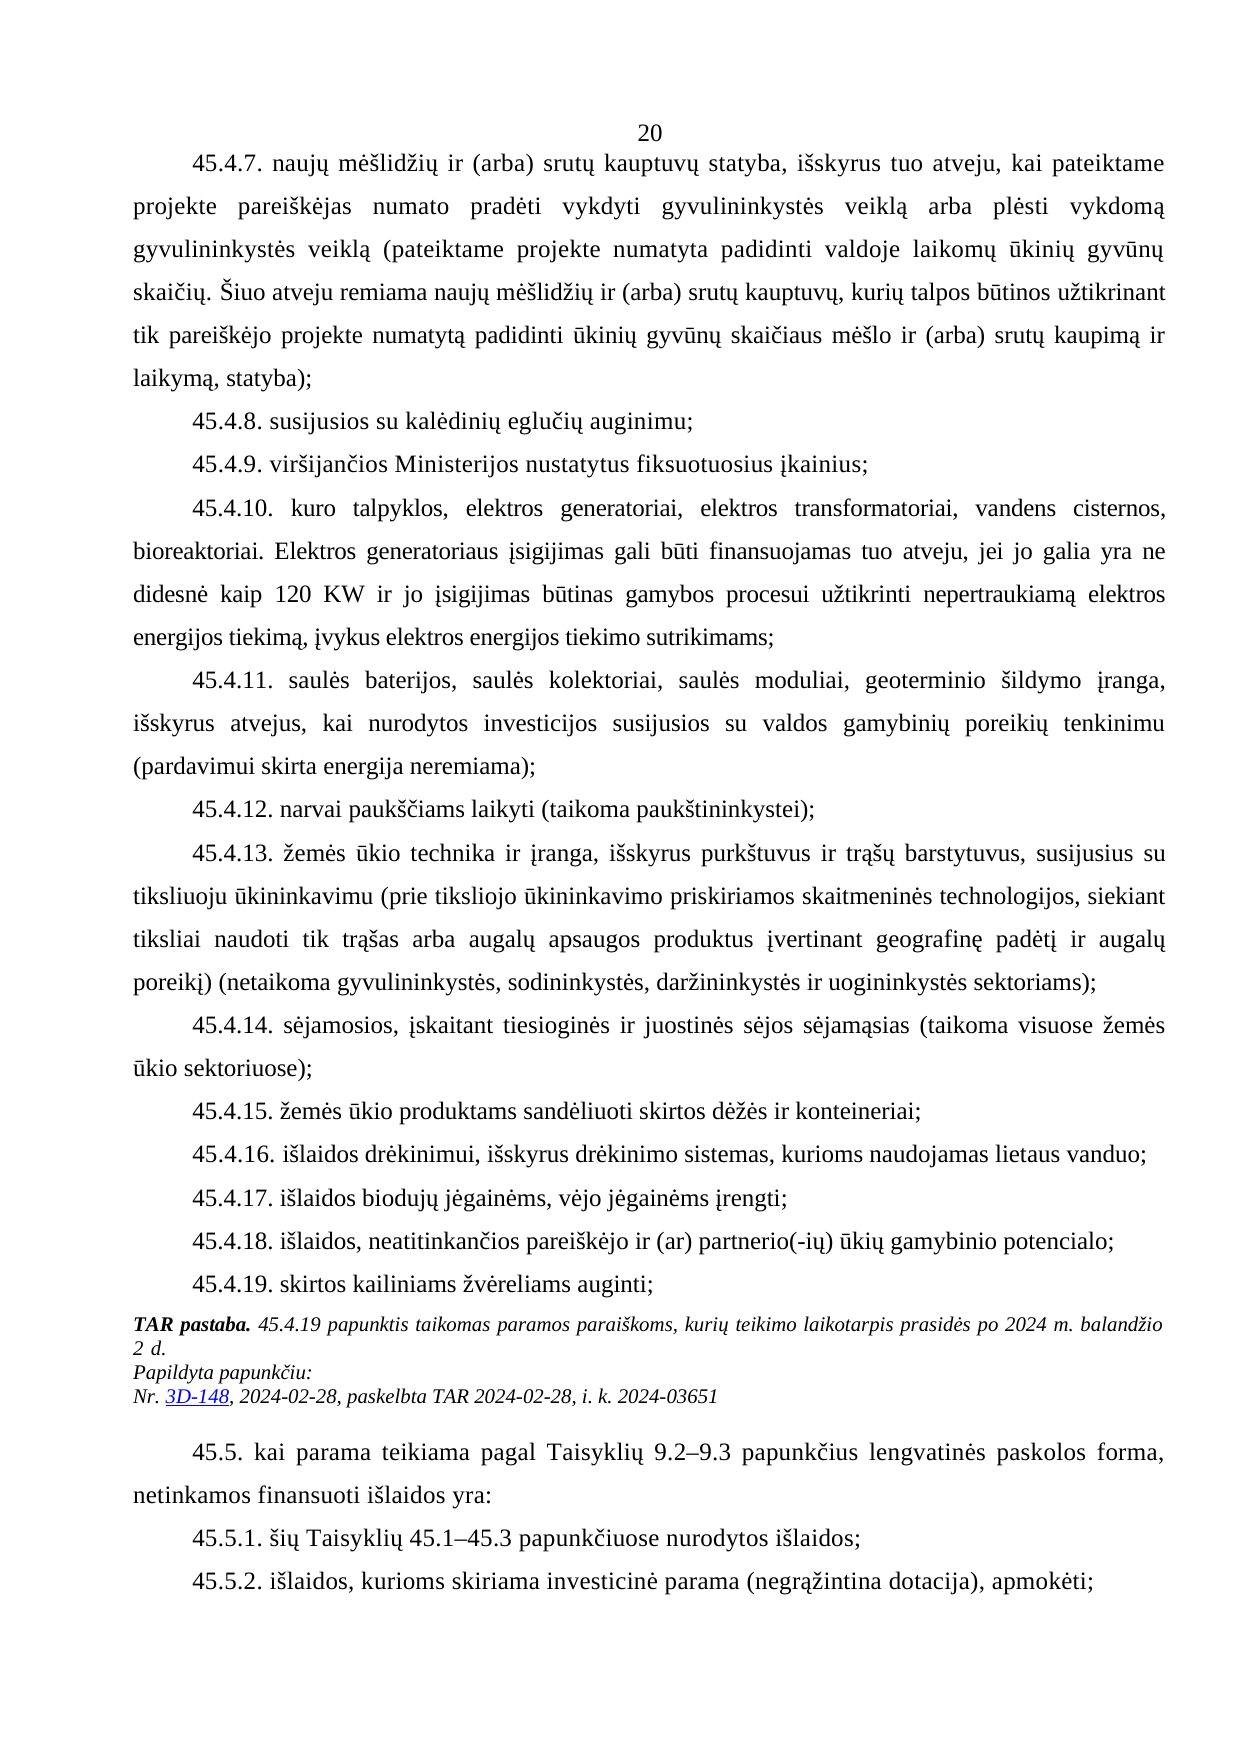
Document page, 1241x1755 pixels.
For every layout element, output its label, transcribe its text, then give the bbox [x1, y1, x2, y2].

text 45.4.8. susijusios su kalėdinių eglučių auginimu; [133, 406, 1166, 435]
text 45.4.12. narvai paukščiams laikyti (taikoma paukštininkystei); [133, 794, 1166, 823]
text 45.5. kai parama teikiama pagal Taisyklių 9.2–9.3 papunkčius lengvatinės paskolos forma, netinkamos finansuoti išlaidos yra: [133, 1437, 1166, 1509]
text TAR pastaba. 45.4.19 papunktis taikomas paramos paraiškoms, kurių teikimo laikotarpis prasidės po 2024 m. balandžio 2 d. [133, 1312, 1166, 1360]
text 45.4.9. viršijančios Ministerijos nustatytus fiksuotuosius įkainius; [133, 449, 1166, 478]
text 45.5.1. šių Taisyklių 45.1–45.3 papunkčiuose nurodytos išlaidos; [133, 1523, 1166, 1552]
text 45.4.15. žemės ūkio produktams sandėliuoti skirtos dėžės ir konteineriai; [133, 1096, 1166, 1125]
text 45.4.10. kuro talpyklos, elektros generatoriai, elektros transformatoriai, vandens cisternos, bioreaktoriai. Elektros generatoriaus įsigijimas gali būti finansuojamas tuo atveju, jei jo galia yra ne didesnė kaip 120 KW ir jo įsigijimas būtinas gamybos procesui užtikrinti nepertraukiamą elektros energijos tiekimą, įvykus elektros energijos tiekimo sutrikimams; [133, 493, 1166, 651]
text Papildyta papunkčiu: [133, 1360, 1166, 1384]
text 45.4.17. išlaidos biodujų jėgainėms, vėjo jėgainėms įrengti; [133, 1183, 1166, 1211]
text 45.4.7. naujų mėšlidžių ir (arba) srutų kauptuvų statyba, išskyrus tuo atveju, kai pateiktame projekte pareiškėjas numato pradėti vykdyti gyvulininkystės veiklą arba plėsti vykdomą gyvulininkystės veiklą (pateiktame projekte numatyta padidinti valdoje laikomų ūkinių gyvūnų skaičių. Šiuo atveju remiama naujų mėšlidžių ir (arba) srutų kauptuvų, kurių talpos būtinos užtikrinant tik pareiškėjo projekte numatytą padidinti ūkinių gyvūnų skaičiaus mėšlo ir (arba) srutų kaupimą ir laikymą, statyba); [133, 148, 1166, 392]
text 45.4.16. išlaidos drėkinimui, išskyrus drėkinimo sistemas, kurioms naudojamas lietaus vanduo; [133, 1139, 1166, 1168]
text Nr. 3D-148, 2024-02-28, paskelbta TAR 2024-02-28, i. k. 2024-03651 [133, 1384, 1166, 1408]
text 45.4.14. sėjamosios, įskaitant tiesioginės ir juostinės sėjos sėjamąsias (taikoma visuose žemės ūkio sektoriuose); [133, 1010, 1166, 1082]
text 45.4.19. skirtos kailiniams žvėreliams auginti; [133, 1269, 1166, 1298]
text 45.4.11. saulės baterijos, saulės kolektoriai, saulės moduliai, geoterminio šildymo įranga, išskyrus atvejus, kai nurodytos investicijos susijusios su valdos gamybinių poreikių tenkinimu (pardavimui skirta energija neremiama); [133, 665, 1166, 780]
text 45.4.18. išlaidos, neatitinkančios pareiškėjo ir (ar) partnerio(-ių) ūkių gamybinio potencialo; [133, 1226, 1166, 1254]
text 45.4.13. žemės ūkio technika ir įranga, išskyrus purkštuvus ir trąšų barstytuvus, susijusius su tiksliuoju ūkininkavimu (prie tiksliojo ūkininkavimo priskiriamos skaitmeninės technologijos, siekiant tiksliai naudoti tik trąšas arba augalų apsaugos produktus įvertinant geografinę padėtį ir augalų poreikį) (netaikoma gyvulininkystės, sodininkystės, daržininkystės ir uogininkystės sektoriams); [133, 838, 1166, 996]
text 45.5.2. išlaidos, kurioms skiriama investicinė parama (negrąžintina dotacija), apmokėti; [133, 1566, 1166, 1595]
